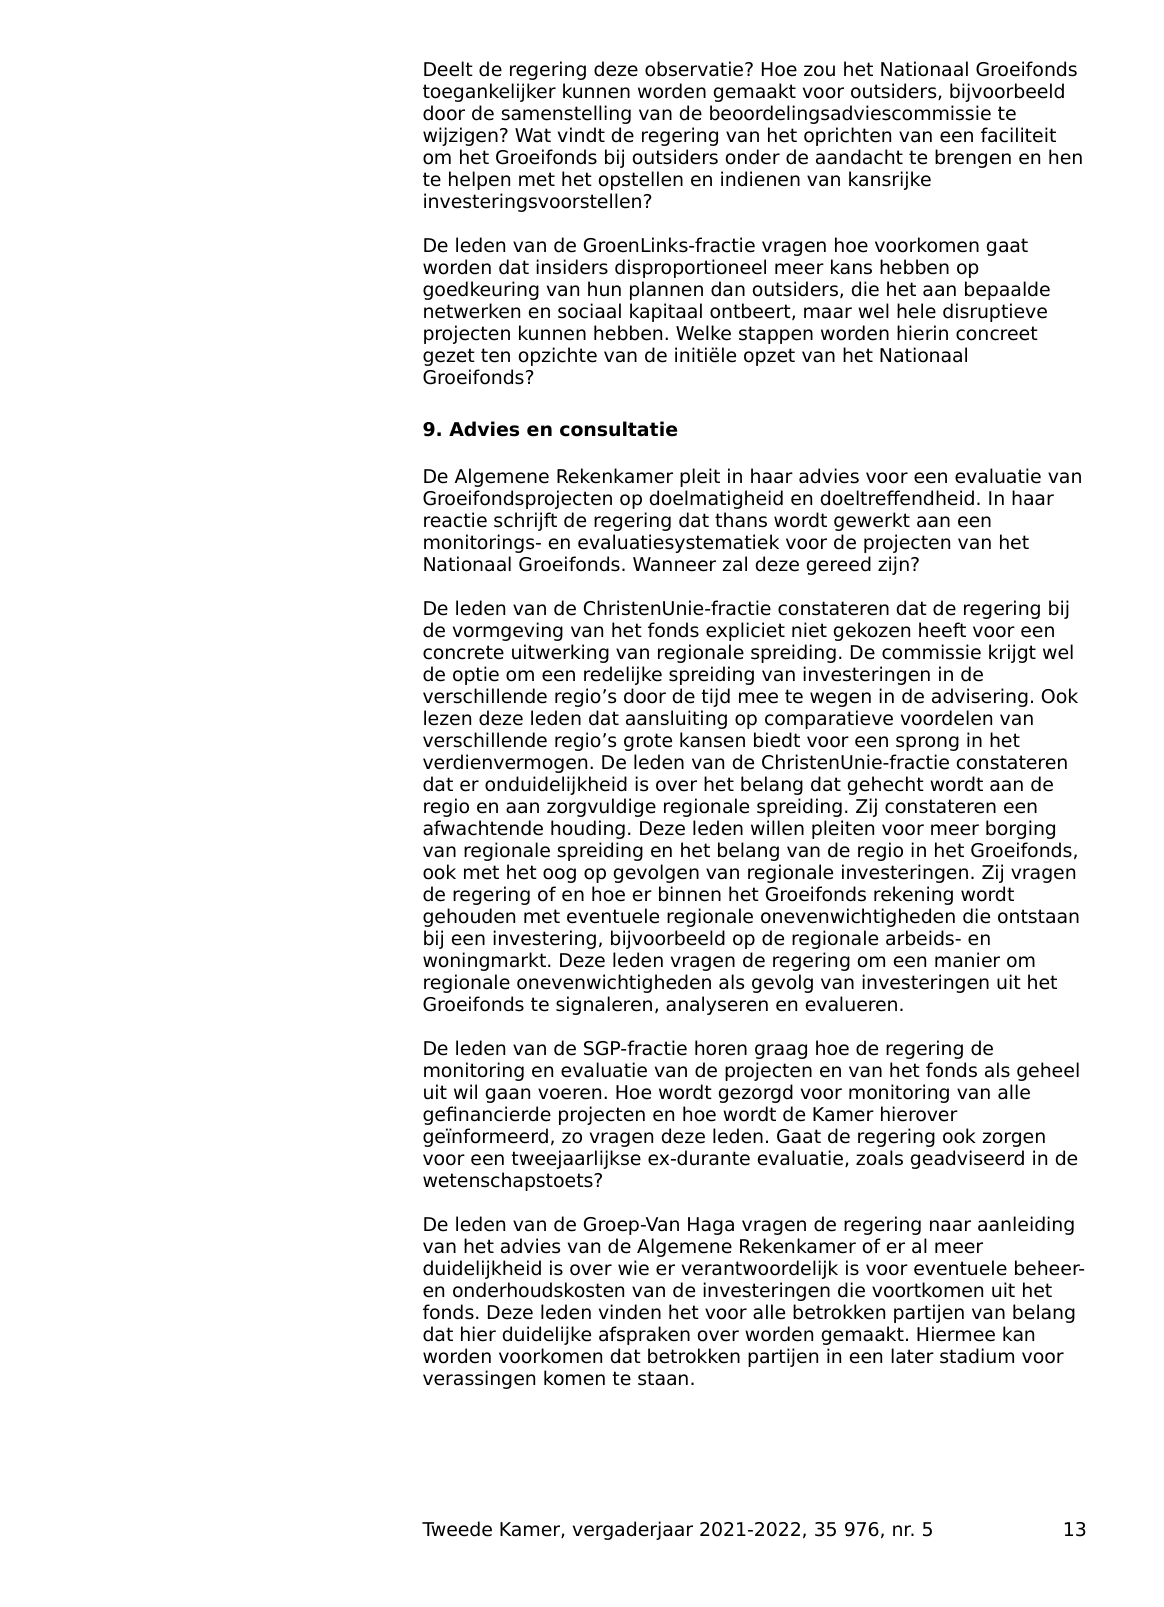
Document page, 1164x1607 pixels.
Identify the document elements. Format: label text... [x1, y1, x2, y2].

text De leden van de Groep-Van Haga vragen de regering naar aanleiding van het advies van de Algemene Rekenkamer of er al meer duidelijkheid is over wie er verantwoordelijk is voor eventuele beheer- en onderhoudskosten van de investeringen die voortkomen uit het fonds. Deze leden vinden het voor alle betrokken partijen van belang dat hier duidelijke afspraken over worden gemaakt. Hiermee kan worden voorkomen dat betrokken partijen in een later stadium voor verassingen komen te staan. [422, 1214, 1087, 1390]
text Deelt de regering deze observatie? Hoe zou het Nationaal Groeifonds toegankelijker kunnen worden gemaakt voor outsiders, bijvoorbeeld door de samenstelling van de beoordelingsadviescommissie te wijzigen? Wat vindt de regering van het oprichten van een faciliteit om het Groeifonds bij outsiders onder de aandacht te brengen en hen te helpen met het opstellen en indienen van kansrijke investeringsvoorstellen? [422, 59, 1087, 213]
text De Algemene Rekenkamer pleit in haar advies voor een evaluatie van Groeifondsprojecten op doelmatigheid en doeltreffendheid. In haar reactie schrijft de regering dat thans wordt gewerkt aan een monitorings- en evaluatiesystematiek voor de projecten van het Nationaal Groeifonds. Wanneer zal deze gereed zijn? [422, 466, 1087, 576]
subtitle 9. Advies en consultatie [422, 419, 1087, 441]
text De leden van de GroenLinks-fractie vragen hoe voorkomen gaat worden dat insiders disproportioneel meer kans hebben op goedkeuring van hun plannen dan outsiders, die het aan bepaalde netwerken en sociaal kapitaal ontbeert, maar wel hele disruptieve projecten kunnen hebben. Welke stappen worden hierin concreet gezet ten opzichte van de initiële opzet van het Nationaal Groeifonds? [422, 235, 1087, 389]
text De leden van de ChristenUnie-fractie constateren dat de regering bij de vormgeving van het fonds expliciet niet gekozen heeft voor een concrete uitwerking van regionale spreiding. De commissie krijgt wel de optie om een redelijke spreiding van investeringen in de verschillende regio’s door de tijd mee te wegen in de advisering. Ook lezen deze leden dat aansluiting op comparatieve voordelen van verschillende regio’s grote kansen biedt voor een sprong in het verdienvermogen. De leden van de ChristenUnie-fractie constateren dat er onduidelijkheid is over het belang dat gehecht wordt aan de regio en aan zorgvuldige regionale spreiding. Zij constateren een afwachtende houding. Deze leden willen pleiten voor meer borging van regionale spreiding en het belang van de regio in het Groeifonds, ook met het oog op gevolgen van regionale investeringen. Zij vragen de regering of en hoe er binnen het Groeifonds rekening wordt gehouden met eventuele regionale onevenwichtigheden die ontstaan bij een investering, bijvoorbeeld op de regionale arbeids- en woningmarkt. Deze leden vragen de regering om een manier om regionale onevenwichtigheden als gevolg van investeringen uit het Groeifonds te signaleren, analyseren en evalueren. [422, 598, 1087, 1016]
text De leden van de SGP-fractie horen graag hoe de regering de monitoring en evaluatie van de projecten en van het fonds als geheel uit wil gaan voeren. Hoe wordt gezorgd voor monitoring van alle gefinancierde projecten en hoe wordt de Kamer hierover geïnformeerd, zo vragen deze leden. Gaat de regering ook zorgen voor een tweejaarlijkse ex-durante evaluatie, zoals geadviseerd in de wetenschapstoets? [422, 1038, 1087, 1192]
